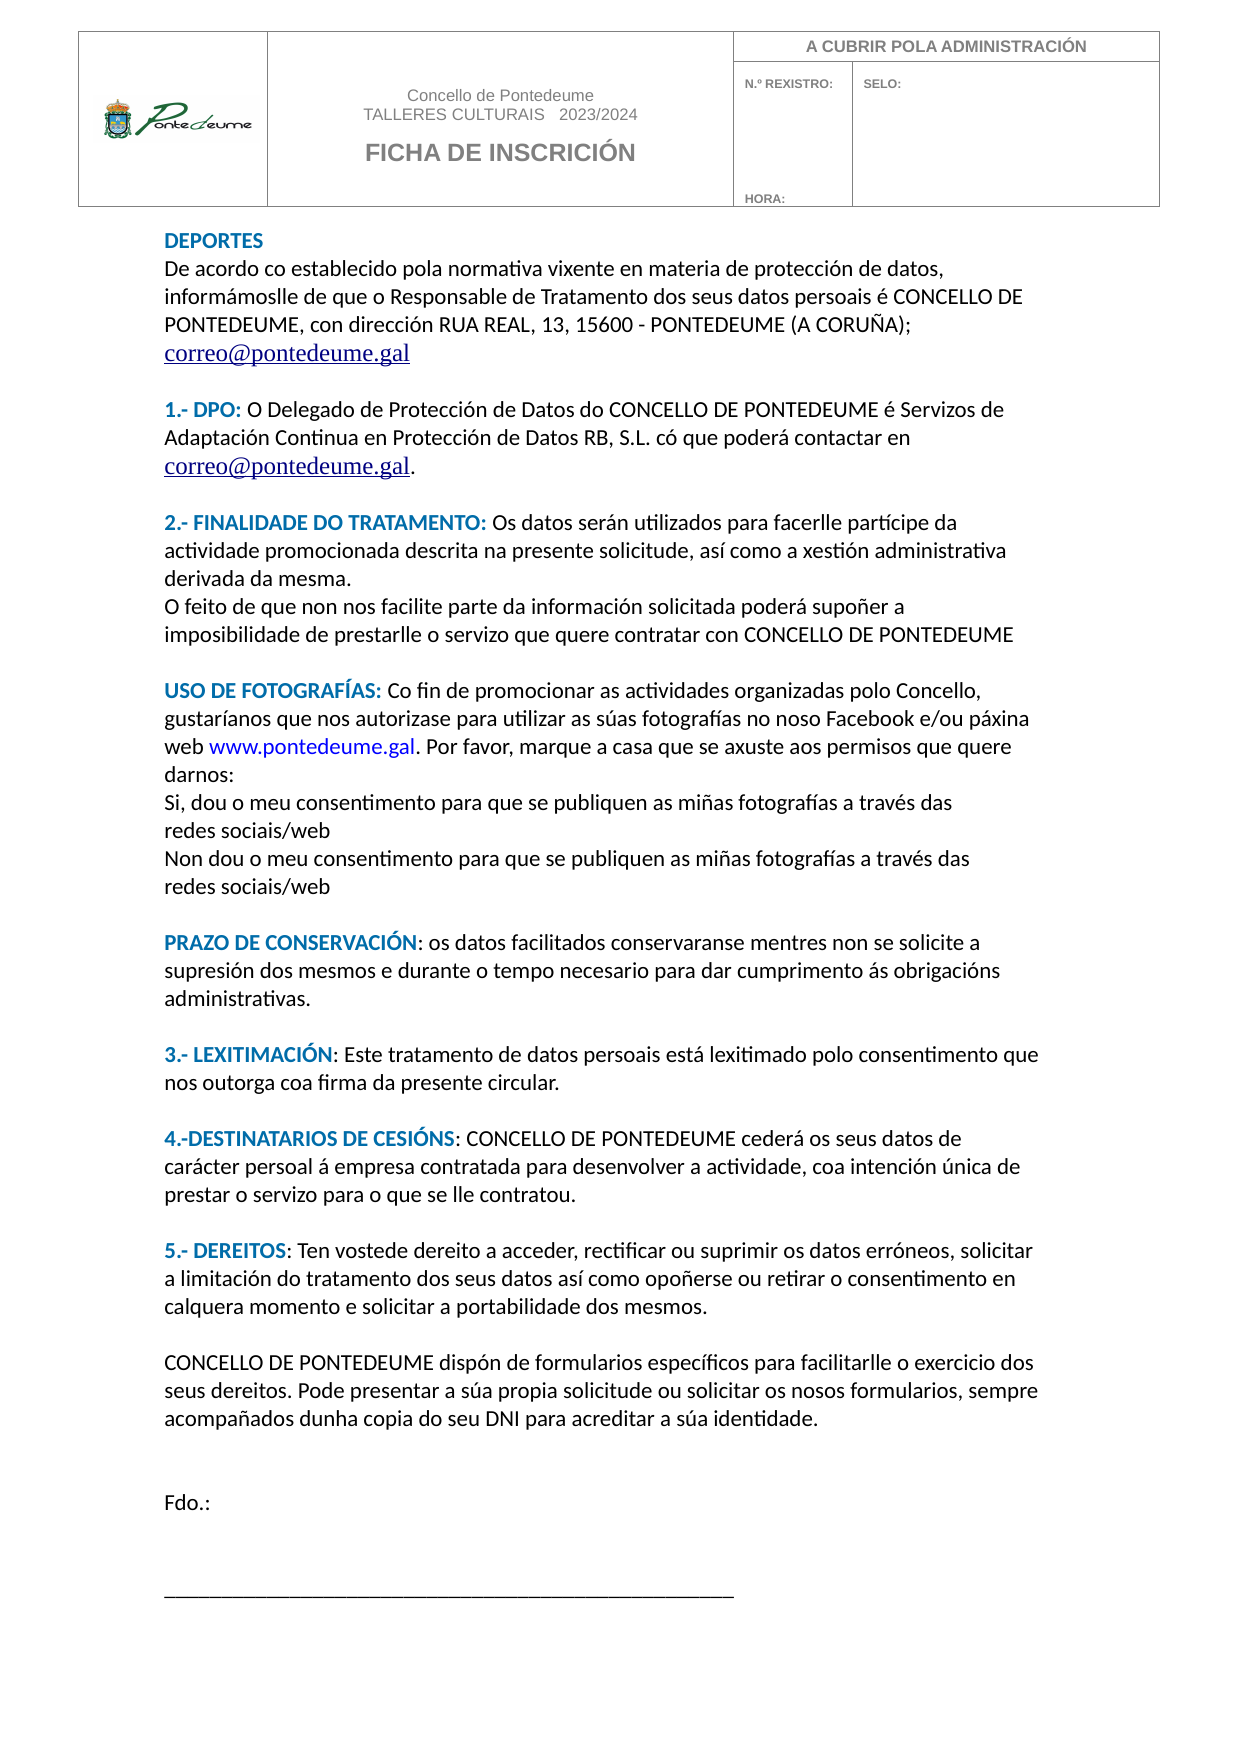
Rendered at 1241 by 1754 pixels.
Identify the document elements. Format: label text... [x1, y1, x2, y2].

text DEPORTES [90, 226, 1160, 254]
text USO DE FOTOGRAFÍAS: Co fin de promocionar as actividades organizadas polo Concello, [90, 676, 1160, 704]
text redes sociais/web [90, 816, 1160, 844]
text calquera momento e solicitar a portabilidade dos mesmos. [90, 1292, 1160, 1320]
text web www.pontedeume.gal. Por favor, marque a casa que se axuste aos permisos que quere [90, 732, 1160, 760]
text gustaríanos que nos autorizase para utilizar as súas fotografías no noso Facebook e/ou páxina [90, 704, 1160, 732]
text acompañados dunha copia do seu DNI para acreditar a súa identidade. [90, 1404, 1160, 1432]
text Non dou o meu consentimento para que se publiquen as miñas fotografías a través das [90, 844, 1160, 872]
text 3.- LEXITIMACIÓN: Este tratamento de datos persoais está lexitimado polo consentimento que [90, 1040, 1160, 1068]
text 2.- FINALIDADE DO TRATAMENTO: Os datos serán utilizados para facerlle partícipe da [90, 508, 1160, 536]
text De acordo co establecido pola normativa vixente en materia de protección de datos, [90, 254, 1160, 282]
text 4.-DESTINATARIOS DE CESIÓNS: CONCELLO DE PONTEDEUME cederá os seus datos de [90, 1124, 1160, 1152]
text carácter persoal á empresa contratada para desenvolver a actividade, coa intención única de [90, 1152, 1160, 1180]
text correo@pontedeume.gal [90, 338, 1160, 367]
text imposibilidade de prestarlle o servizo que quere contratar con CONCELLO DE PONTEDEUME [90, 620, 1160, 648]
text a limitación do tratamento dos seus datos así como opoñerse ou retirar o consentimento en [90, 1264, 1160, 1292]
text 1.- DPO: O Delegado de Protección de Datos do CONCELLO DE PONTEDEUME é Servizos de [90, 395, 1160, 423]
text nos outorga coa firma da presente circular. [90, 1068, 1160, 1096]
text correo@pontedeume.gal. [90, 451, 1160, 480]
text darnos: [90, 760, 1160, 788]
text informámoslle de que o Responsable de Tratamento dos seus datos persoais é CONCELLO DE [90, 282, 1160, 310]
text Fdo.: [90, 1488, 1160, 1517]
text supresión dos mesmos e durante o tempo necesario para dar cumprimento ás obrigacións [90, 956, 1160, 984]
text __________________________________________________ [90, 1573, 1160, 1601]
text PRAZO DE CONSERVACIÓN: os datos facilitados conservaranse mentres non se solicite a [90, 928, 1160, 956]
text Adaptación Continua en Protección de Datos RB, S.L. có que poderá contactar en [90, 423, 1160, 451]
text PONTEDEUME, con dirección RUA REAL, 13, 15600 - PONTEDEUME (A CORUÑA); [90, 310, 1160, 338]
text administrativas. [90, 984, 1160, 1012]
text Si, dou o meu consentimento para que se publiquen as miñas fotografías a través das [90, 788, 1160, 816]
text redes sociais/web [90, 872, 1160, 900]
text actividade promocionada descrita na presente solicitude, así como a xestión administrativa [90, 536, 1160, 564]
text seus dereitos. Pode presentar a súa propia solicitude ou solicitar os nosos formularios, sempre [90, 1376, 1160, 1404]
text 5.- DEREITOS: Ten vostede dereito a acceder, rectificar ou suprimir os datos erróneos, solicitar [90, 1236, 1160, 1264]
text prestar o servizo para o que se lle contratou. [90, 1180, 1160, 1208]
text CONCELLO DE PONTEDEUME dispón de formularios específicos para facilitarlle o exercicio dos [90, 1348, 1160, 1376]
text O feito de que non nos facilite parte da información solicitada poderá supoñer a [90, 592, 1160, 620]
text derivada da mesma. [90, 564, 1160, 592]
